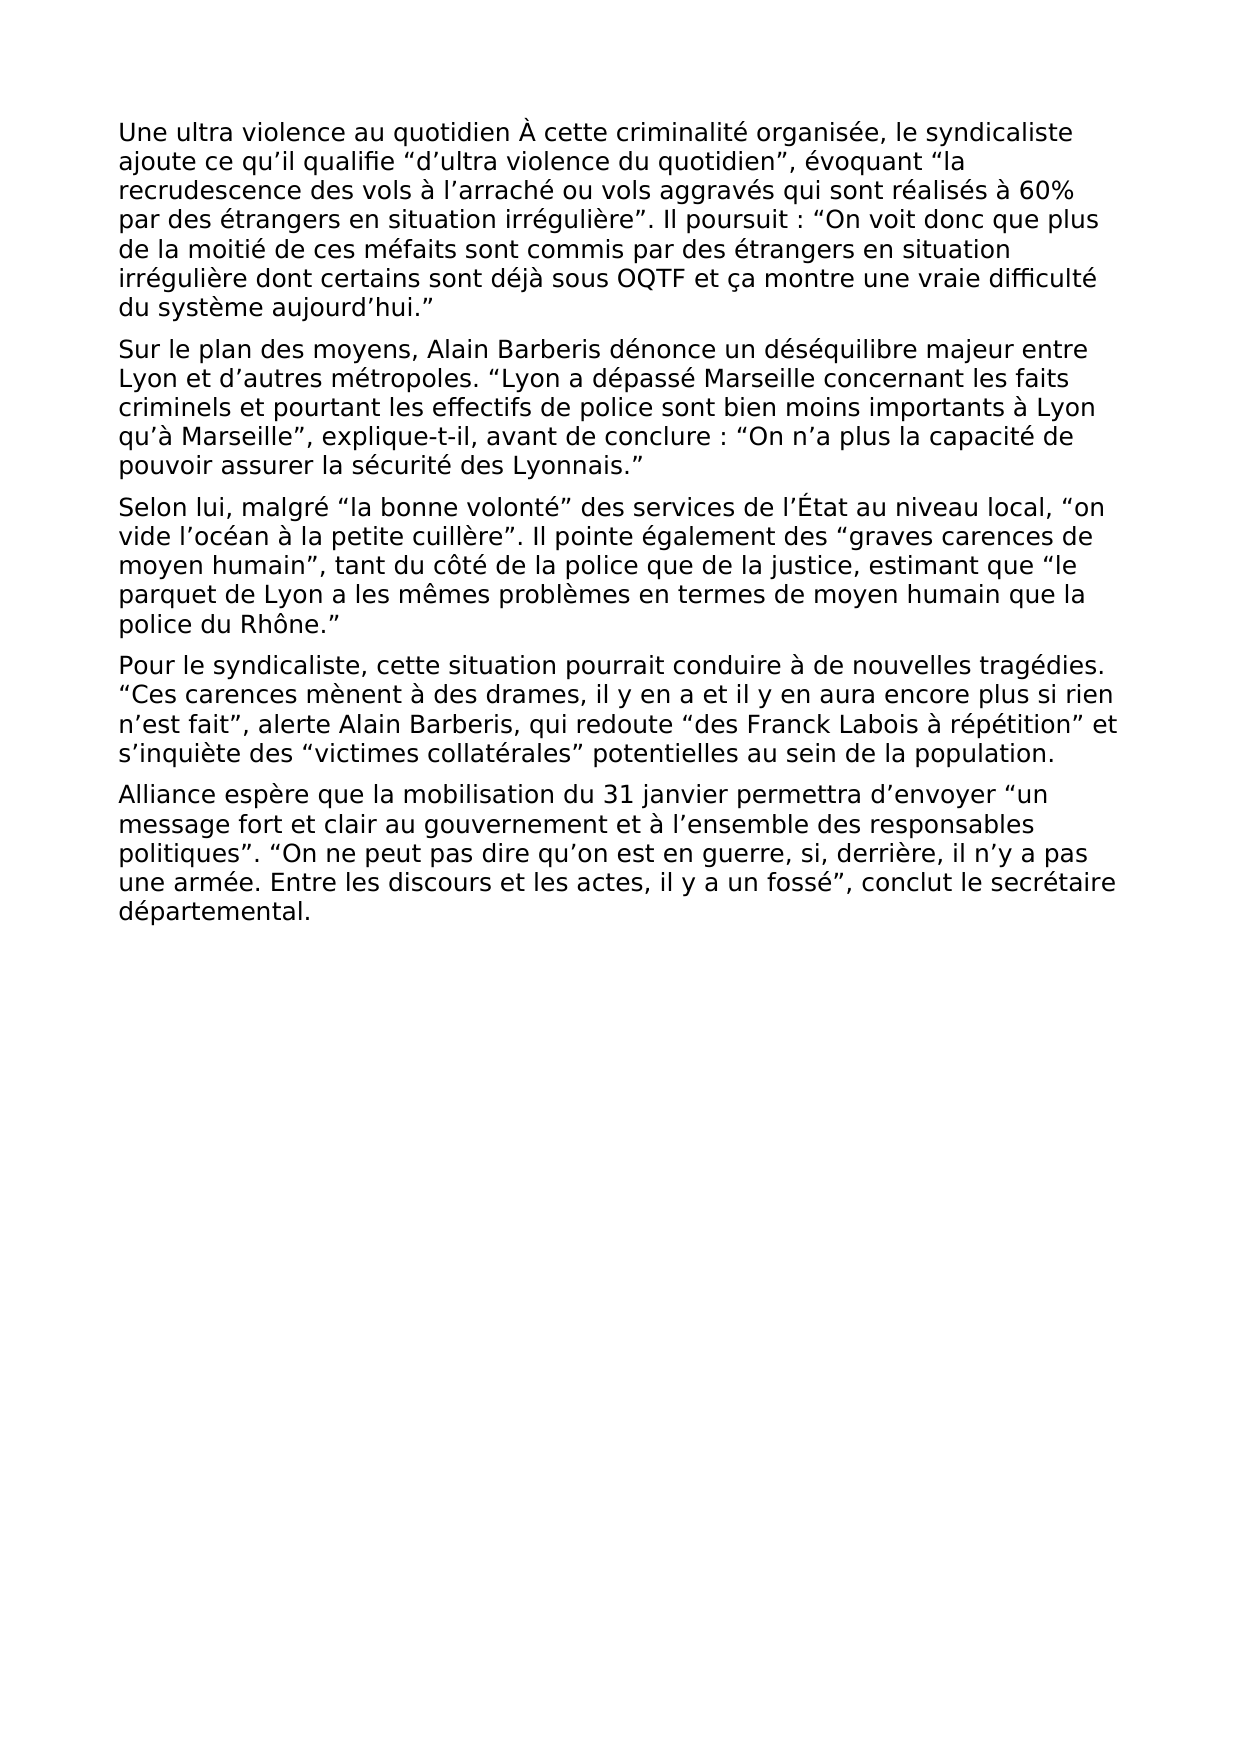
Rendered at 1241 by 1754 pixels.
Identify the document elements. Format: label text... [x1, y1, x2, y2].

text Une ultra violence au quotidien À cette criminalité organisée, le syndicaliste ajoute ce qu’il qualifie “d’ultra violence du quotidien”, évoquant “la recrudescence des vols à l’arraché ou vols aggravés qui sont réalisés à 60% par des étrangers en situation irrégulière”. Il poursuit : “On voit donc que plus de la moitié de ces méfaits sont commis par des étrangers en situation irrégulière dont certains sont déjà sous OQTF et ça montre une vraie difficulté du système aujourd’hui.” [118, 118, 1122, 322]
text Alliance espère que la mobilisation du 31 janvier permettra d’envoyer “un message fort et clair au gouvernement et à l’ensemble des responsables politiques”. “On ne peut pas dire qu’on est en guerre, si, derrière, il n’y a pas une armée. Entre les discours et les actes, il y a un fossé”, conclut le secrétaire départemental. [118, 781, 1122, 926]
text Pour le syndicaliste, cette situation pourrait conduire à de nouvelles tragédies. “Ces carences mènent à des drames, il y en a et il y en aura encore plus si rien n’est fait”, alerte Alain Barberis, qui redoute “des Franck Labois à répétition” et s’inquiète des “victimes collatérales” potentielles au sein de la population. [118, 651, 1122, 768]
text Sur le plan des moyens, Alain Barberis dénonce un déséquilibre majeur entre Lyon et d’autres métropoles. “Lyon a dépassé Marseille concernant les faits criminels et pourtant les effectifs de police sont bien moins importants à Lyon qu’à Marseille”, explique-t-il, avant de conclure : “On n’a plus la capacité de pouvoir assurer la sécurité des Lyonnais.” [118, 335, 1122, 481]
text Selon lui, malgré “la bonne volonté” des services de l’État au niveau local, “on vide l’océan à la petite cuillère”. Il pointe également des “graves carences de moyen humain”, tant du côté de la police que de la justice, estimant que “le parquet de Lyon a les mêmes problèmes en termes de moyen humain que la police du Rhône.” [118, 493, 1122, 639]
